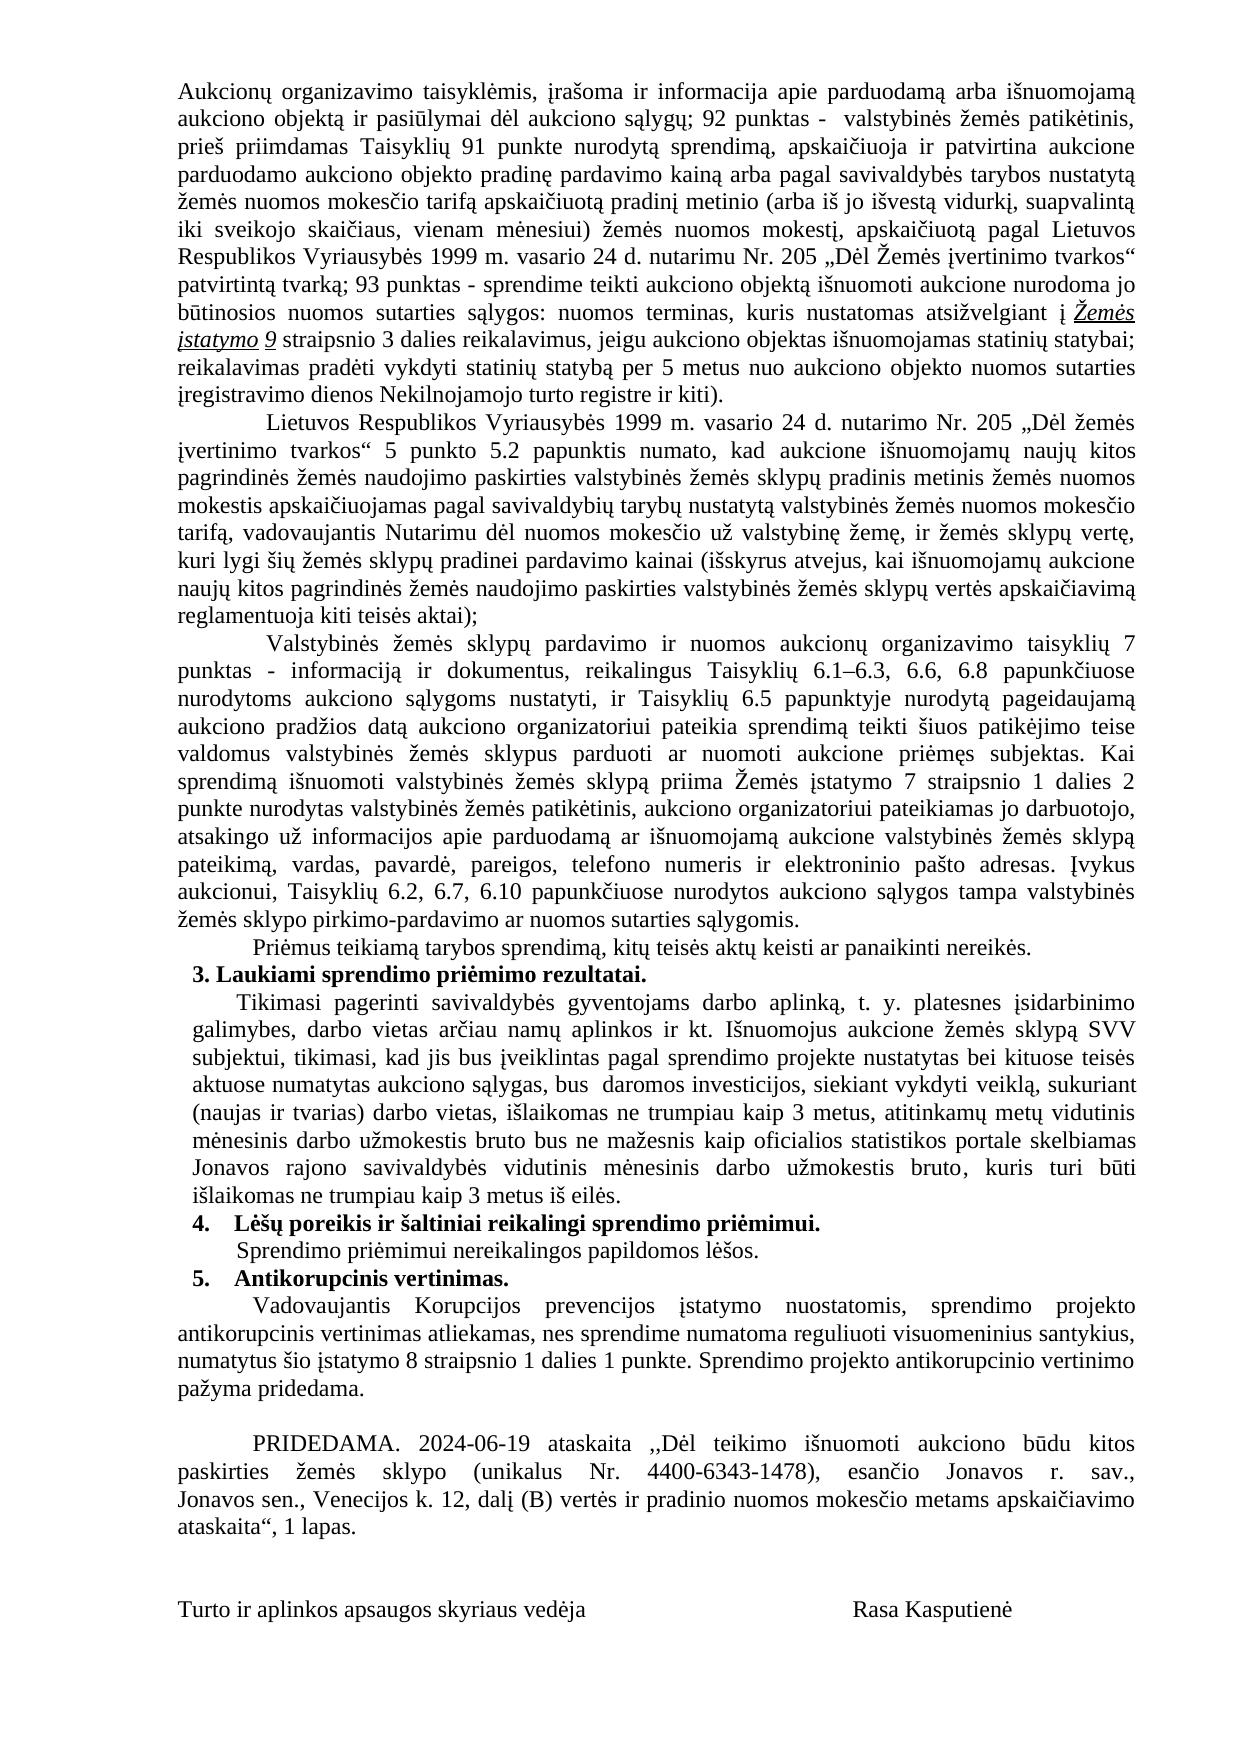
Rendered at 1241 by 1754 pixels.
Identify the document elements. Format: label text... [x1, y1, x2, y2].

text Aukcionų organizavimo taisyklėmis, įrašoma ir informacija apie parduodamą arba išnuomojamą aukciono objektą ir pasiūlymai dėl aukciono sąlygų; 92 punktas - valstybinės žemės patikėtinis, prieš priimdamas Taisyklių 91 punkte nurodytą sprendimą, apskaičiuoja ir patvirtina aukcione parduodamo aukciono objekto pradinę pardavimo kainą arba pagal savivaldybės tarybos nustatytą žemės nuomos mokesčio tarifą apskaičiuotą pradinį metinio (arba iš jo išvestą vidurkį, suapvalintą iki sveikojo skaičiaus, vienam mėnesiui) žemės nuomos mokestį, apskaičiuotą pagal Lietuvos Respublikos Vyriausybės 1999 m. vasario 24 d. nutarimu Nr. 205 „Dėl Žemės įvertinimo tvarkos“ patvirtintą tvarką; 93 punktas - sprendime teikti aukciono objektą išnuomoti aukcione nurodoma jo būtinosios nuomos sutarties sąlygos: nuomos terminas, kuris nustatomas atsižvelgiant į Žemės įstatymo 9 straipsnio 3 dalies reikalavimus, jeigu aukciono objektas išnuomojamas statinių statybai; reikalavimas pradėti vykdyti statinių statybą per 5 metus nuo aukciono objekto nuomos sutarties įregistravimo dienos Nekilnojamojo turto registre ir kiti). [177, 77, 1137, 408]
text Sprendimo priėmimui nereikalingos papildomos lėšos. [192, 1236, 1137, 1264]
subtitle Tikimasi pagerinti savivaldybės gyventojams darbo aplinką, t. y. platesnes įsidarbinimo galimybes, darbo vietas arčiau namų aplinkos ir kt. Išnuomojus aukcione žemės sklypą SVV subjektui, tikimasi, kad jis bus įveiklintas pagal sprendimo projekte nustatytas bei kituose teisės aktuose numatytas aukciono sąlygas, bus daromos investicijos, siekiant vykdyti veiklą, sukuriant (naujas ir tvarias) darbo vietas, išlaikomas ne trumpiau kaip 3 metus, atitinkamų metų vidutinis mėnesinis darbo užmokestis bruto bus ne mažesnis kaip oficialios statistikos portale skelbiamas Jonavos rajono savivaldybės vidutinis mėnesinis darbo užmokestis bruto, kuris turi būti išlaikomas ne trumpiau kaip 3 metus iš eilės. [192, 988, 1137, 1208]
text Vadovaujantis Korupcijos prevencijos įstatymo nuostatomis, sprendimo projekto antikorupcinis vertinimas atliekamas, nes sprendime numatoma reguliuoti visuomeninius santykius, numatytus šio įstatymo 8 straipsnio 1 dalies 1 punkte. Sprendimo projekto antikorupcinio vertinimo pažyma pridedama. [177, 1291, 1137, 1402]
text Valstybinės žemės sklypų pardavimo ir nuomos aukcionų organizavimo taisyklių 7 punktas - informaciją ir dokumentus, reikalingus Taisyklių 6.1–6.3, 6.6, 6.8 papunkčiuose nurodytoms aukciono sąlygoms nustatyti, ir Taisyklių 6.5 papunktyje nurodytą pageidaujamą aukciono pradžios datą aukciono organizatoriui pateikia sprendimą teikti šiuos patikėjimo teise valdomus valstybinės žemės sklypus parduoti ar nuomoti aukcione priėmęs subjektas. Kai sprendimą išnuomoti valstybinės žemės sklypą priima Žemės įstatymo 7 straipsnio 1 dalies 2 punkte nurodytas valstybinės žemės patikėtinis, aukciono organizatoriui pateikiamas jo darbuotojo, atsakingo už informacijos apie parduodamą ar išnuomojamą aukcione valstybinės žemės sklypą pateikimą, vardas, pavardė, pareigos, telefono numeris ir elektroninio pašto adresas. Įvykus aukcionui, Taisyklių 6.2, 6.7, 6.10 papunkčiuose nurodytos aukciono sąlygos tampa valstybinės žemės sklypo pirkimo-pardavimo ar nuomos sutarties sąlygomis. [177, 629, 1137, 932]
subtitle 4. Lėšų poreikis ir šaltiniai reikalingi sprendimo priėmimui. [192, 1208, 1137, 1236]
text Priėmus teikiamą tarybos sprendimą, kitų teisės aktų keisti ar panaikinti nereikės. [177, 932, 1137, 960]
text Lietuvos Respublikos Vyriausybės 1999 m. vasario 24 d. nutarimo Nr. 205 „Dėl žemės įvertinimo tvarkos“ 5 punkto 5.2 papunktis numato, kad aukcione išnuomojamų naujų kitos pagrindinės žemės naudojimo paskirties valstybinės žemės sklypų pradinis metinis žemės nuomos mokestis apskaičiuojamas pagal savivaldybių tarybų nustatytą valstybinės žemės nuomos mokesčio tarifą, vadovaujantis Nutarimu dėl nuomos mokesčio už valstybinę žemę, ir žemės sklypų vertę, kuri lygi šių žemės sklypų pradinei pardavimo kainai (išskyrus atvejus, kai išnuomojamų aukcione naujų kitos pagrindinės žemės naudojimo paskirties valstybinės žemės sklypų vertės apskaičiavimą reglamentuoja kiti teisės aktai); [177, 408, 1137, 629]
subtitle 3. Laukiami sprendimo priėmimo rezultatai. [192, 960, 1137, 988]
subtitle 5. Antikorupcinis vertinimas. [192, 1264, 1137, 1291]
text PRIDEDAMA. 2024-06-19 ataskaita ,,Dėl teikimo išnuomoti aukciono būdu kitos paskirties žemės sklypo (unikalus Nr. 4400-6343-1478), esančio Jonavos r. sav., Jonavos sen., Venecijos k. 12, dalį (B) vertės ir pradinio nuomos mokesčio metams apskaičiavimo ataskaita“, 1 lapas. [177, 1429, 1137, 1540]
text Turto ir aplinkos apsaugos skyriaus vedėja Rasa Kasputienė [177, 1595, 1137, 1623]
